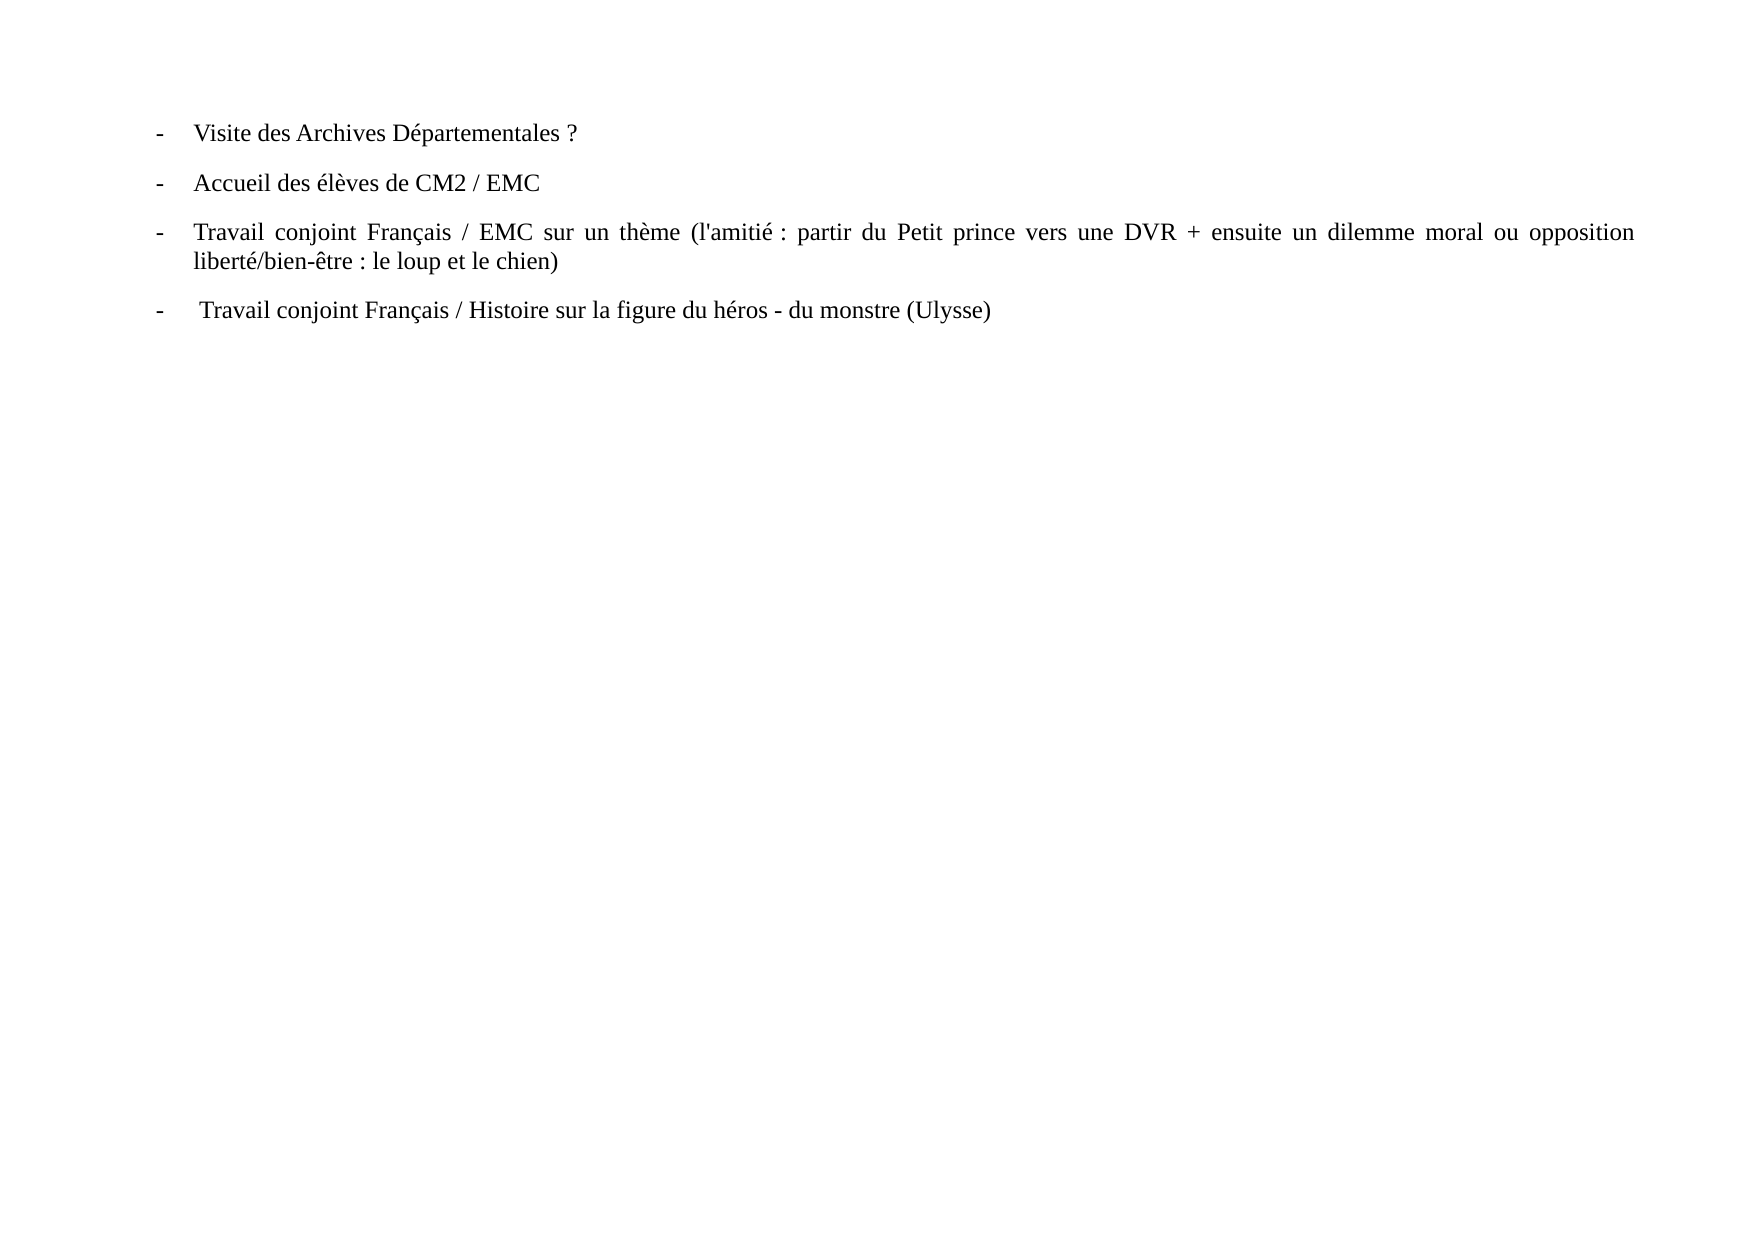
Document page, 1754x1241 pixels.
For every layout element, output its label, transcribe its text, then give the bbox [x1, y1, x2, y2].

list Visite des Archives Départementales ? [156, 118, 1636, 147]
list Travail conjoint Français / Histoire sur la figure du héros - du monstre (Ulysse) [156, 296, 1636, 324]
list Accueil des élèves de CM2 / EMC [156, 168, 1636, 196]
list Travail conjoint Français / EMC sur un thème (l'amitié : partir du Petit prince vers une DVR + ensuite un dilemme moral ou opposition liberté/bien-être : le loup et le chien) [156, 217, 1636, 275]
